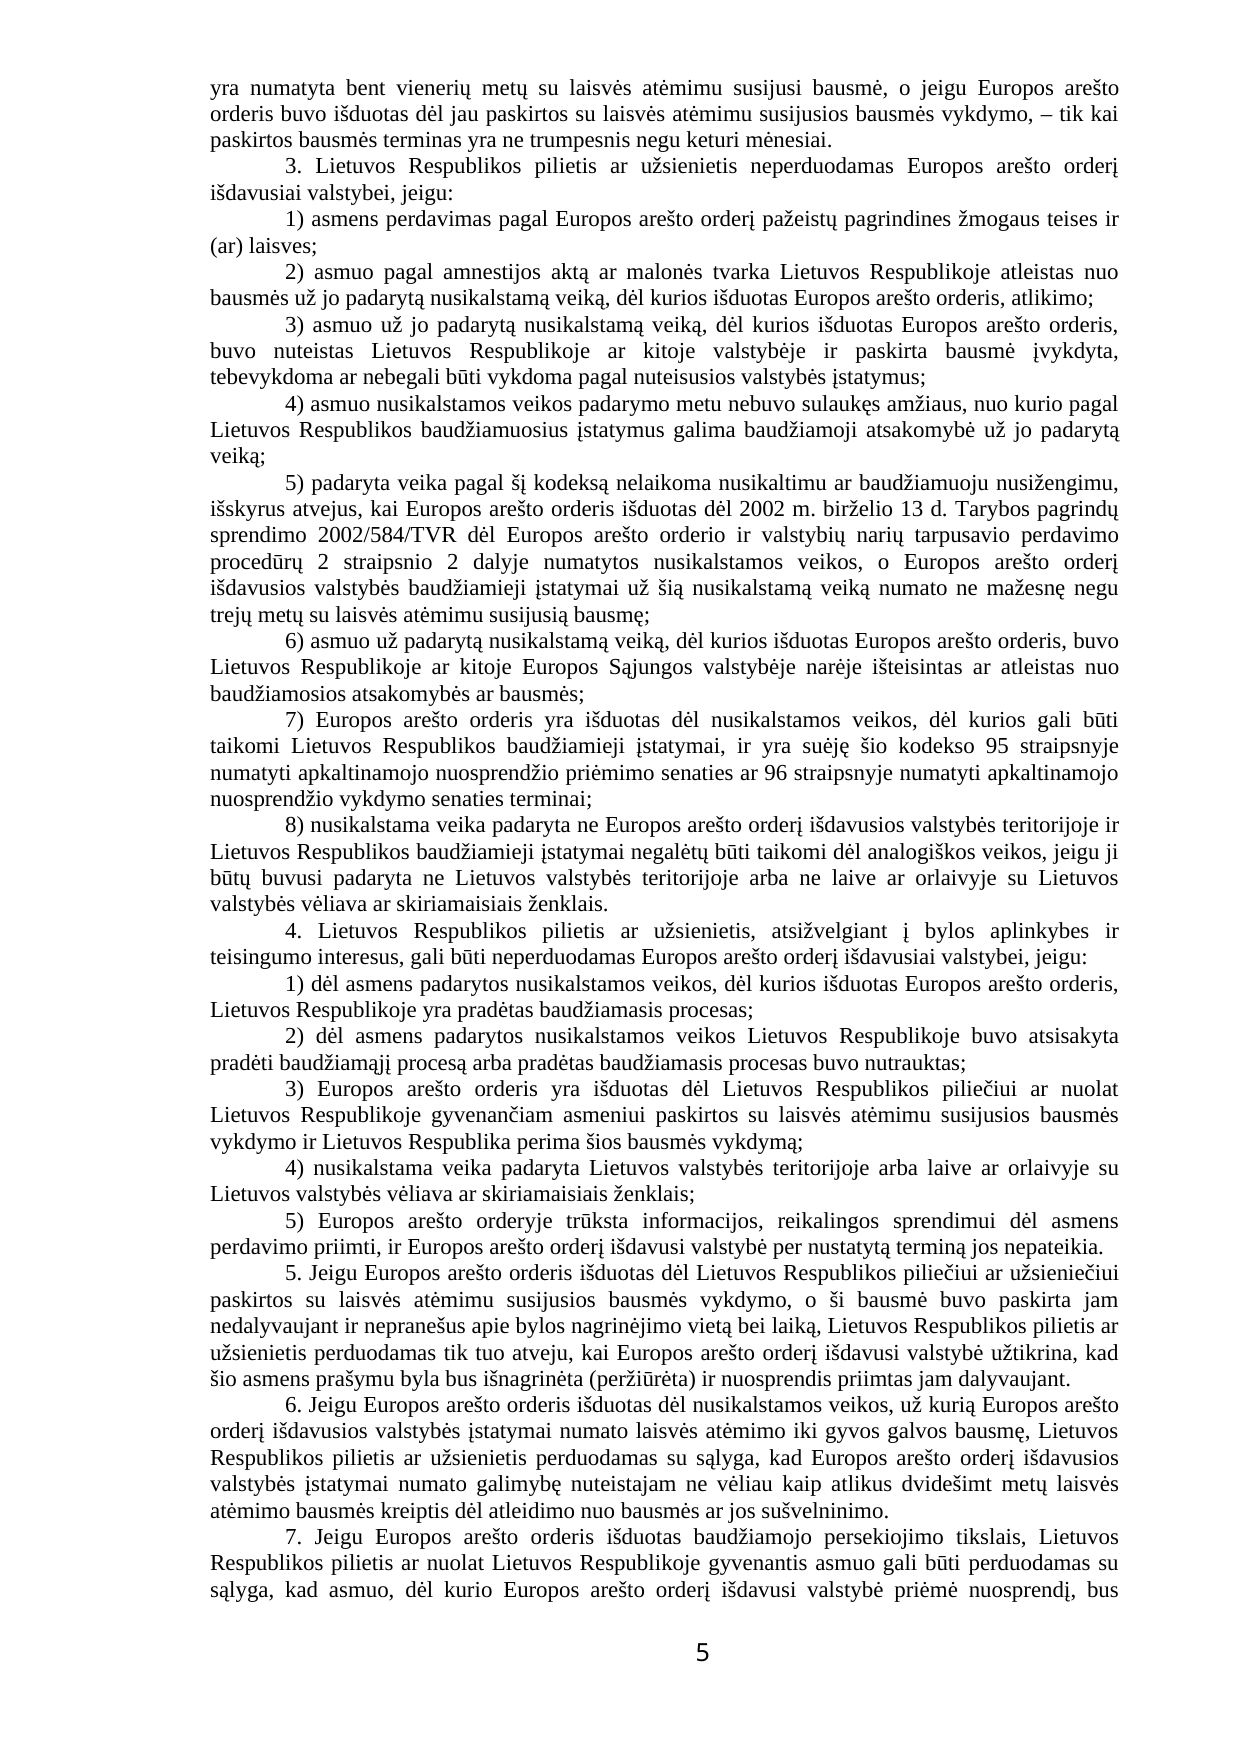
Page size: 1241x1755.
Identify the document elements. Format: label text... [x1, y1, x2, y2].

text 7) Europos arešto orderis yra išduotas dėl nusikalstamos veikos, dėl kurios gali būti taikomi Lietuvos Respublikos baudžiamieji įstatymai, ir yra suėję šio kodekso 95 straipsnyje numatyti apkaltinamojo nuosprendžio priėmimo senaties ar 96 straipsnyje numatyti apkaltinamojo nuosprendžio vykdymo senaties terminai; [210, 706, 1120, 811]
text 2) asmuo pagal amnestijos aktą ar malonės tvarka Lietuvos Respublikoje atleistas nuo bausmės už jo padarytą nusikalstamą veiką, dėl kurios išduotas Europos arešto orderis, atlikimo; [210, 258, 1120, 311]
text 4. Lietuvos Respublikos pilietis ar užsienietis, atsižvelgiant į bylos aplinkybes ir teisingumo interesus, gali būti neperduodamas Europos arešto orderį išdavusiai valstybei, jeigu: [210, 917, 1120, 969]
text 3) Europos arešto orderis yra išduotas dėl Lietuvos Respublikos piliečiui ar nuolat Lietuvos Respublikoje gyvenančiam asmeniui paskirtos su laisvės atėmimu susijusios bausmės vykdymo ir Lietuvos Respublika perima šios bausmės vykdymą; [210, 1075, 1120, 1154]
text 5) padaryta veika pagal šį kodeksą nelaikoma nusikaltimu ar baudžiamuoju nusižengimu, išskyrus atvejus, kai Europos arešto orderis išduotas dėl 2002 m. birželio 13 d. Tarybos pagrindų sprendimo 2002/584/TVR dėl Europos arešto orderio ir valstybių narių tarpusavio perdavimo procedūrų 2 straipsnio 2 dalyje numatytos nusikalstamos veikos, o Europos arešto orderį išdavusios valstybės baudžiamieji įstatymai už šią nusikalstamą veiką numato ne mažesnę negu trejų metų su laisvės atėmimu susijusią bausmę; [210, 469, 1120, 627]
text 3. Lietuvos Respublikos pilietis ar užsienietis neperduodamas Europos arešto orderį išdavusiai valstybei, jeigu: [210, 153, 1120, 205]
text 5. Jeigu Europos arešto orderis išduotas dėl Lietuvos Respublikos piliečiui ar užsieniečiui paskirtos su laisvės atėmimu susijusios bausmės vykdymo, o ši bausmė buvo paskirta jam nedalyvaujant ir nepranešus apie bylos nagrinėjimo vietą bei laiką, Lietuvos Respublikos pilietis ar užsienietis perduodamas tik tuo atveju, kai Europos arešto orderį išdavusi valstybė užtikrina, kad šio asmens prašymu byla bus išnagrinėta (peržiūrėta) ir nuosprendis priimtas jam dalyvaujant. [210, 1259, 1120, 1391]
text 4) nusikalstama veika padaryta Lietuvos valstybės teritorijoje arba laive ar orlaivyje su Lietuvos valstybės vėliava ar skiriamaisiais ženklais; [210, 1154, 1120, 1207]
text 6. Jeigu Europos arešto orderis išduotas dėl nusikalstamos veikos, už kurią Europos arešto orderį išdavusios valstybės įstatymai numato laisvės atėmimo iki gyvos galvos bausmę, Lietuvos Respublikos pilietis ar užsienietis perduodamas su sąlyga, kad Europos arešto orderį išdavusios valstybės įstatymai numato galimybę nuteistajam ne vėliau kaip atlikus dvidešimt metų laisvės atėmimo bausmės kreiptis dėl atleidimo nuo bausmės ar jos sušvelninimo. [210, 1391, 1120, 1523]
text 4) asmuo nusikalstamos veikos padarymo metu nebuvo sulaukęs amžiaus, nuo kurio pagal Lietuvos Respublikos baudžiamuosius įstatymus galima baudžiamoji atsakomybė už jo padarytą veiką; [210, 390, 1120, 469]
text 2) dėl asmens padarytos nusikalstamos veikos Lietuvos Respublikoje buvo atsisakyta pradėti baudžiamąjį procesą arba pradėtas baudžiamasis procesas buvo nutrauktas; [210, 1022, 1120, 1075]
text 3) asmuo už jo padarytą nusikalstamą veiką, dėl kurios išduotas Europos arešto orderis, buvo nuteistas Lietuvos Respublikoje ar kitoje valstybėje ir paskirta bausmė įvykdyta, tebevykdoma ar nebegali būti vykdoma pagal nuteisusios valstybės įstatymus; [210, 311, 1120, 390]
text 7. Jeigu Europos arešto orderis išduotas baudžiamojo persekiojimo tikslais, Lietuvos Respublikos pilietis ar nuolat Lietuvos Respublikoje gyvenantis asmuo gali būti perduodamas su sąlyga, kad asmuo, dėl kurio Europos arešto orderį išdavusi valstybė priėmė nuosprendį, bus [210, 1523, 1120, 1602]
text 1) dėl asmens padarytos nusikalstamos veikos, dėl kurios išduotas Europos arešto orderis, Lietuvos Respublikoje yra pradėtas baudžiamasis procesas; [210, 969, 1120, 1022]
text 6) asmuo už padarytą nusikalstamą veiką, dėl kurios išduotas Europos arešto orderis, buvo Lietuvos Respublikoje ar kitoje Europos Sąjungos valstybėje narėje išteisintas ar atleistas nuo baudžiamosios atsakomybės ar bausmės; [210, 627, 1120, 706]
text 1) asmens perdavimas pagal Europos arešto orderį pažeistų pagrindines žmogaus teises ir (ar) laisves; [210, 205, 1120, 258]
text 8) nusikalstama veika padaryta ne Europos arešto orderį išdavusios valstybės teritorijoje ir Lietuvos Respublikos baudžiamieji įstatymai negalėtų būti taikomi dėl analogiškos veikos, jeigu ji būtų buvusi padaryta ne Lietuvos valstybės teritorijoje arba ne laive ar orlaivyje su Lietuvos valstybės vėliava ar skiriamaisiais ženklais. [210, 811, 1120, 917]
text yra numatyta bent vienerių metų su laisvės atėmimu susijusi bausmė, o jeigu Europos arešto orderis buvo išduotas dėl jau paskirtos su laisvės atėmimu susijusios bausmės vykdymo, – tik kai paskirtos bausmės terminas yra ne trumpesnis negu keturi mėnesiai. [210, 73, 1120, 153]
text 5) Europos arešto orderyje trūksta informacijos, reikalingos sprendimui dėl asmens perdavimo priimti, ir Europos arešto orderį išdavusi valstybė per nustatytą terminą jos nepateikia. [210, 1207, 1120, 1259]
